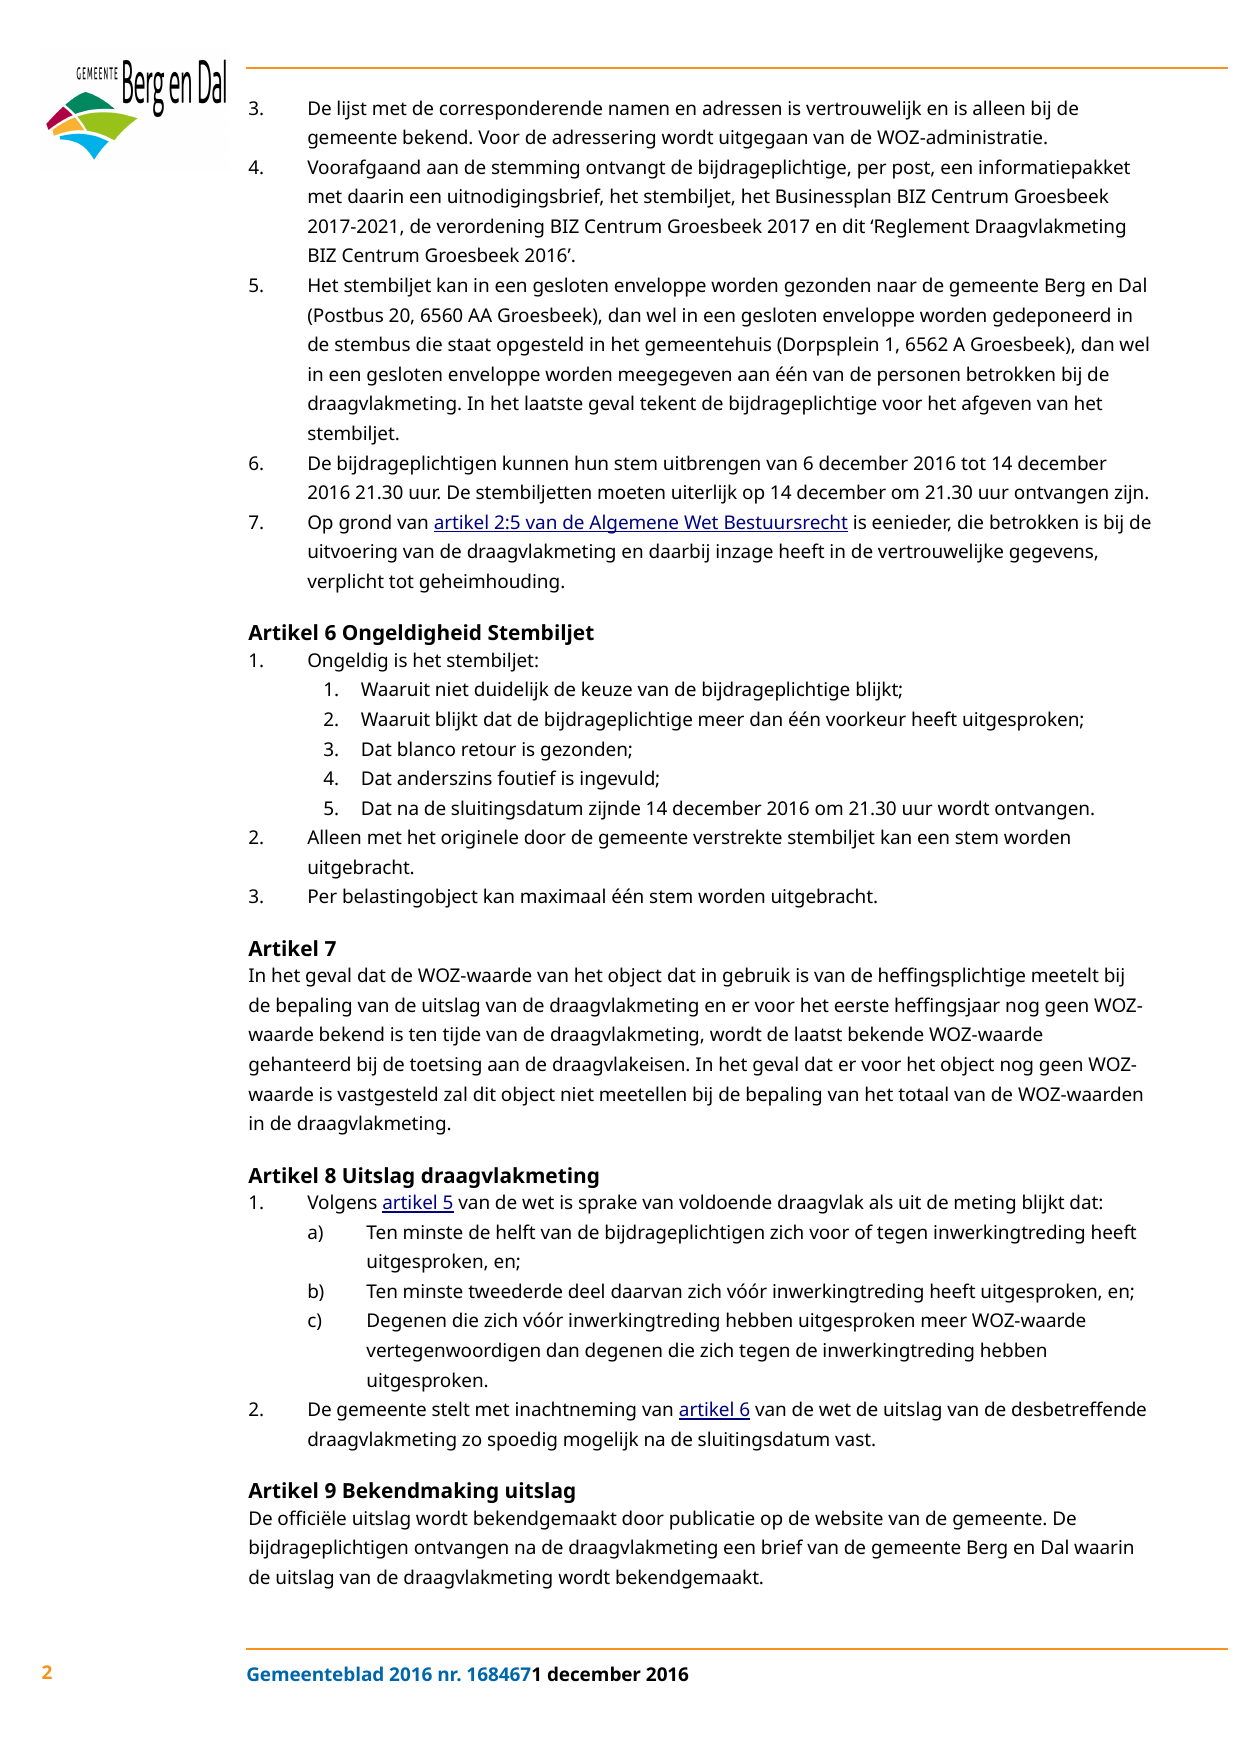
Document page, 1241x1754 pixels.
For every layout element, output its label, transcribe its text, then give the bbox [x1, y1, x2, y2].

picture [41, 47, 231, 172]
list Ten minste de helft van de bijdrageplichtigen zich voor of tegen inwerkingtreding heeft uitgesproken, en; [307, 1219, 1152, 1274]
text Artikel 8 Uitslag draagvlakmeting [248, 1161, 1152, 1189]
list Dat anderszins foutief is ingevuld; [323, 765, 1152, 791]
list Dat na de sluitingsdatum zijnde 14 december 2016 om 21.30 uur wordt ontvangen. [323, 795, 1152, 821]
list Op grond van artikel 2:5 van de Algemene Wet Bestuursrecht is eenieder, die betrokken is bij de uitvoering van de draagvlakmeting en daarbij inzage heeft in de vertrouwelijke gegevens, verplicht tot geheimhouding. [248, 509, 1152, 594]
text De officiële uitslag wordt bekendgemaakt door publicatie op de website van de gemeente. De bijdrageplichtigen ontvangen na de draagvlakmeting een brief van de gemeente Berg en Dal waarin de uitslag van de draagvlakmeting wordt bekendgemaakt. [248, 1505, 1152, 1590]
list Ongeldig is het stembiljet: [248, 647, 1152, 673]
list Per belastingobject kan maximaal één stem worden uitgebracht. [248, 884, 1152, 909]
list Waaruit niet duidelijk de keuze van de bijdrageplichtige blijkt; [323, 677, 1152, 702]
list Volgens artikel 5 van de wet is sprake van voldoende draagvlak als uit de meting blijkt dat: [248, 1189, 1152, 1215]
list Degenen die zich vóór inwerkingtreding hebben uitgesproken meer WOZ-waarde vertegenwoordigen dan degenen die zich tegen de inwerkingtreding hebben uitgesproken. [307, 1308, 1152, 1392]
list Alleen met het originele door de gemeente verstrekte stembiljet kan een stem worden uitgebracht. [248, 824, 1152, 880]
text Artikel 7 [248, 934, 1152, 962]
list Voorafgaand aan de stemming ontvangt de bijdrageplichtige, per post, een informatiepakket met daarin een uitnodigingsbrief, het stembiljet, het Businessplan BIZ Centrum Groesbeek 2017-2021, de verordening BIZ Centrum Groesbeek 2017 en dit ‘Reglement Draagvlakmeting BIZ Centrum Groesbeek 2016’. [248, 154, 1152, 268]
list De gemeente stelt met inachtneming van artikel 6 van de wet de uitslag van de desbetreffende draagvlakmeting zo spoedig mogelijk na de sluitingsdatum vast. [248, 1396, 1152, 1452]
list Het stembiljet kan in een gesloten enveloppe worden gezonden naar de gemeente Berg en Dal (Postbus 20, 6560 AA Groesbeek), dan wel in een gesloten enveloppe worden gedeponeerd in de stembus die staat opgesteld in het gemeentehuis (Dorpsplein 1, 6562 A Groesbeek), dan wel in een gesloten enveloppe worden meegegeven aan één van de personen betrokken bij de draagvlakmeting. In het laatste geval tekent de bijdrageplichtige voor het afgeven van het stembiljet. [248, 272, 1152, 446]
text Artikel 6 Ongeldigheid Stembiljet [248, 618, 1152, 647]
list Waaruit blijkt dat de bijdrageplichtige meer dan één voorkeur heeft uitgesproken; [323, 706, 1152, 732]
text In het geval dat de WOZ-waarde van het object dat in gebruik is van de heffingsplichtige meetelt bij de bepaling van de uitslag van de draagvlakmeting en er voor het eerste heffingsjaar nog geen WOZ-waarde bekend is ten tijde van de draagvlakmeting, wordt de laatst bekende WOZ-waarde gehanteerd bij de toetsing aan de draagvlakeisen. In het geval dat er voor het object nog geen WOZ-waarde is vastgesteld zal dit object niet meetellen bij de bepaling van het totaal van de WOZ-waarden in de draagvlakmeting. [248, 962, 1152, 1136]
list Dat blanco retour is gezonden; [323, 736, 1152, 761]
list De bijdrageplichtigen kunnen hun stem uitbrengen van 6 december 2016 tot 14 december 2016 21.30 uur. De stembiljetten moeten uiterlijk op 14 december om 21.30 uur ontvangen zijn. [248, 450, 1152, 505]
list De lijst met de corresponderende namen en adressen is vertrouwelijk en is alleen bij de gemeente bekend. Voor de adressering wordt uitgegaan van de WOZ-administratie. [248, 95, 1152, 150]
list Ten minste tweederde deel daarvan zich vóór inwerkingtreding heeft uitgesproken, en; [307, 1278, 1152, 1304]
text Artikel 9 Bekendmaking uitslag [248, 1476, 1152, 1505]
